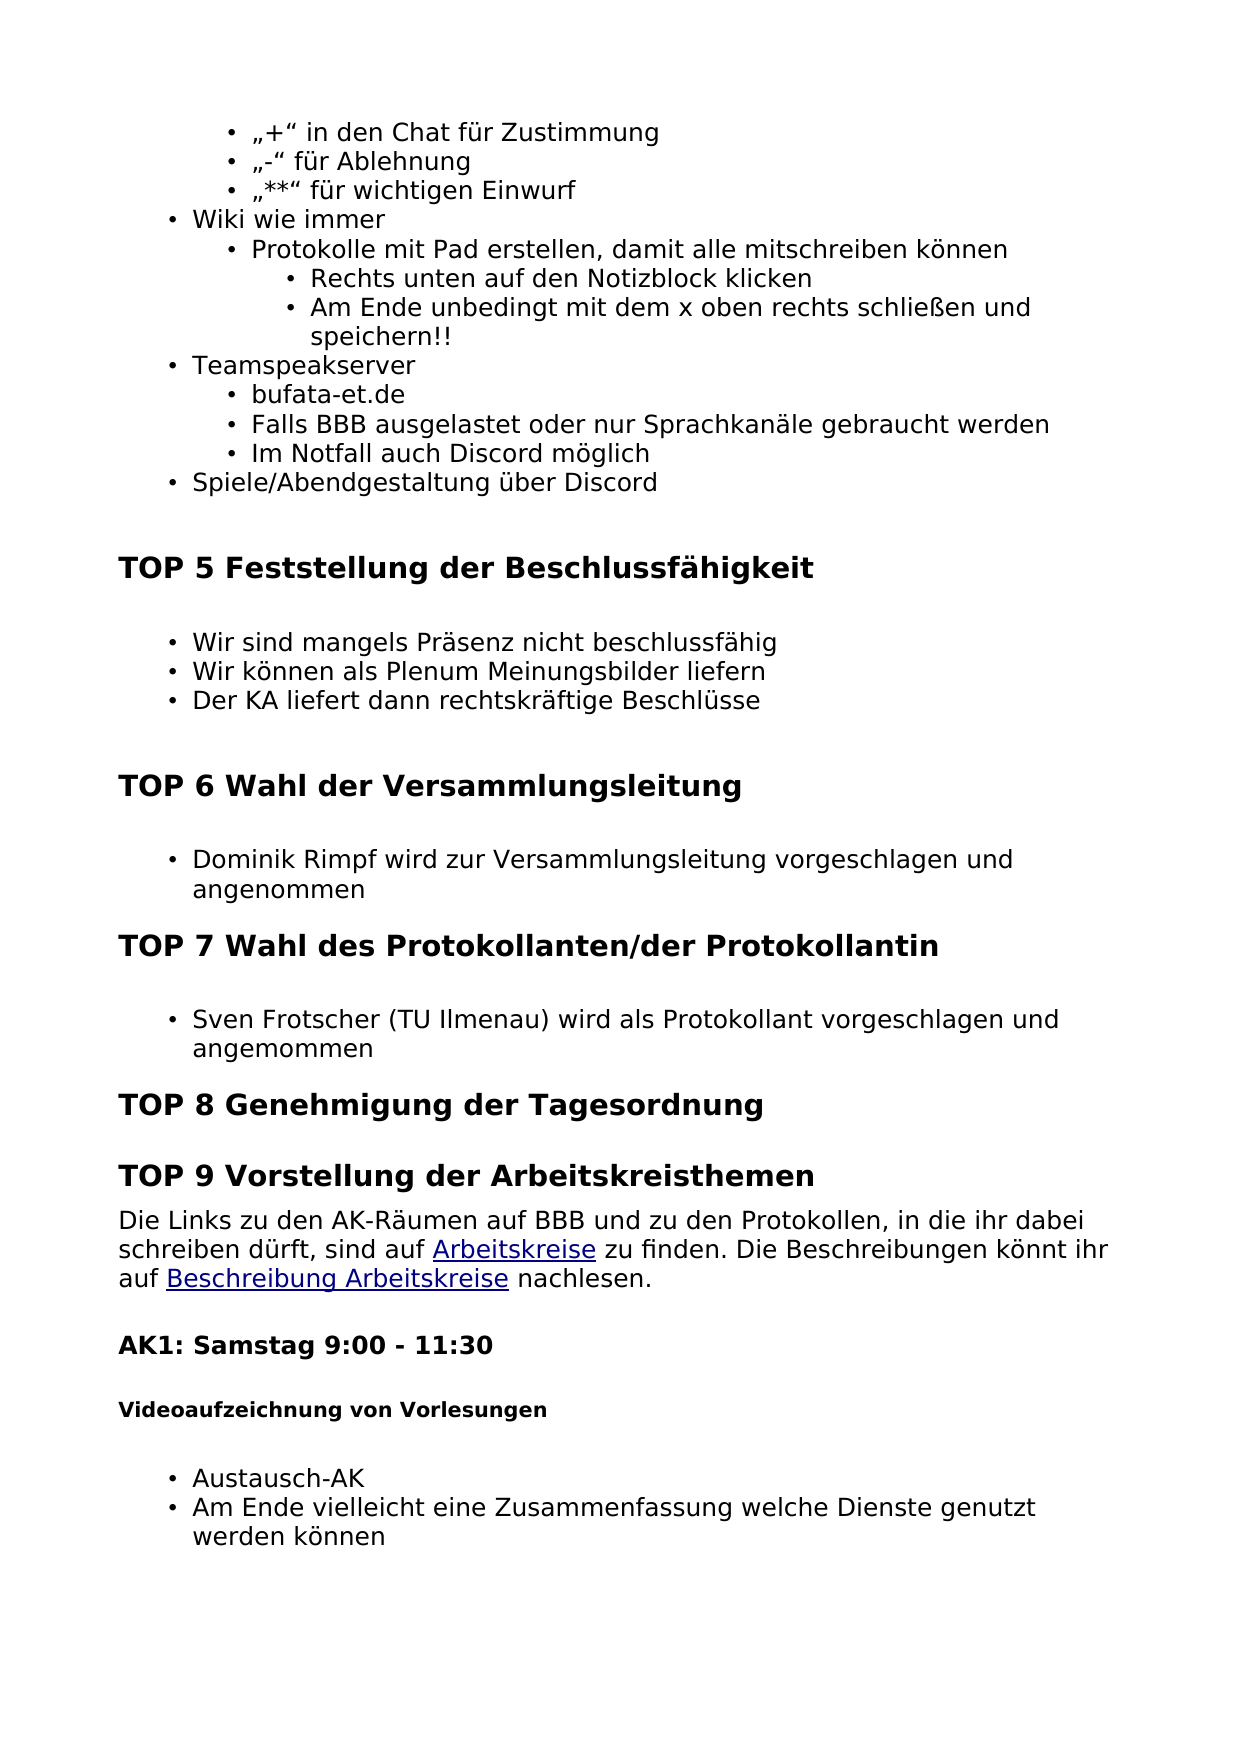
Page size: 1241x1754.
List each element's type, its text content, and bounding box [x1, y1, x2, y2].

list Austausch-AK [177, 1464, 1122, 1493]
subtitle AK1: Samstag 9:00 - 11:30 [118, 1331, 1122, 1360]
list Wir können als Plenum Meinungsbilder liefern [177, 657, 1122, 686]
list Rechts unten auf den Notizblock klicken [295, 264, 1122, 293]
subtitle TOP 7 Wahl des Protokollanten/der Protokollantin [118, 929, 1122, 963]
list „**“ für wichtigen Einwurf [236, 176, 1122, 206]
list Dominik Rimpf wird zur Versammlungsleitung vorgeschlagen und angenommen [177, 846, 1122, 904]
list Protokolle mit Pad erstellen, damit alle mitschreiben können [236, 235, 1122, 264]
list Teamspeakserver [177, 351, 1122, 381]
list Der KA liefert dann rechtskräftige Beschlüsse [177, 686, 1122, 715]
list bufata-et.de [236, 381, 1122, 410]
subtitle TOP 5 Feststellung der Beschlussfähigkeit [118, 552, 1122, 586]
list Im Notfall auch Discord möglich [236, 439, 1122, 468]
list Falls BBB ausgelastet oder nur Sprachkanäle gebraucht werden [236, 410, 1122, 439]
text Die Links zu den AK-Räumen auf BBB und zu den Protokollen, in die ihr dabei schreiben dürft, sind auf Arbeitskreise zu finden. Die Beschreibungen könnt ihr auf Beschreibung Arbeitskreise nachlesen. [118, 1206, 1122, 1294]
list Am Ende vielleicht eine Zusammenfassung welche Dienste genutzt werden können [177, 1493, 1122, 1552]
list „-“ für Ablehnung [236, 147, 1122, 176]
list „+“ in den Chat für Zustimmung [236, 118, 1122, 147]
list Wiki wie immer [177, 206, 1122, 235]
list Sven Frotscher (TU Ilmenau) wird als Protokollant vorgeschlagen und angemommen [177, 1005, 1122, 1063]
subtitle TOP 9 Vorstellung der Arbeitskreisthemen [118, 1160, 1122, 1194]
list Am Ende unbedingt mit dem x oben rechts schließen und speichern!! [295, 293, 1122, 351]
subtitle TOP 8 Genehmigung der Tagesordnung [118, 1088, 1122, 1122]
subtitle Videoaufzeichnung von Vorlesungen [118, 1398, 1122, 1422]
list Spiele/Abendgestaltung über Discord [177, 468, 1122, 497]
subtitle TOP 6 Wahl der Versammlungsleitung [118, 770, 1122, 804]
list Wir sind mangels Präsenz nicht beschlussfähig [177, 628, 1122, 657]
